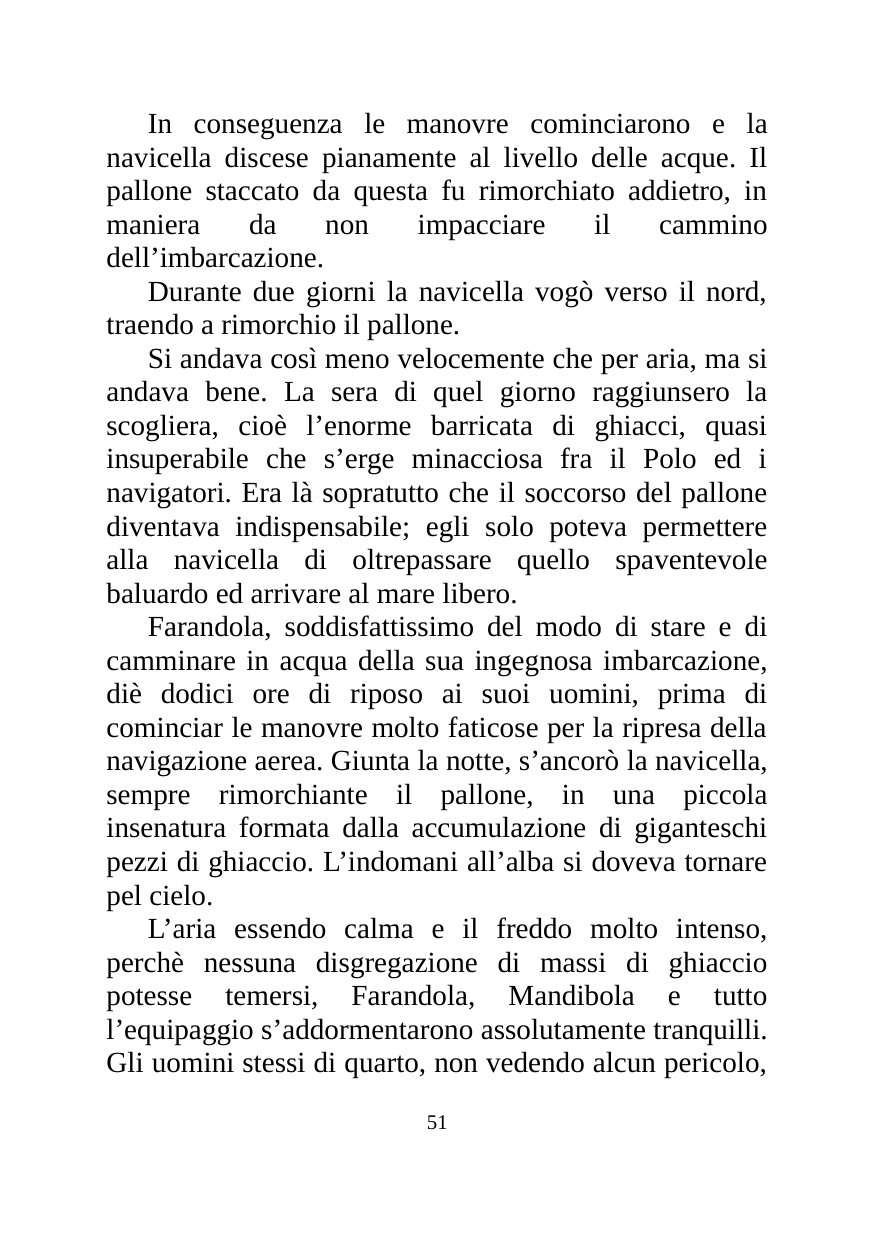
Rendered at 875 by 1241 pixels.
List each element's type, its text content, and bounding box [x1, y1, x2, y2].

text L’aria essendo calma e il freddo molto intenso, perchè nessuna disgregazione di massi di ghiaccio potesse temersi, Farandola, Mandibola e tutto l’equipaggio s’addormentarono assolutamente tranquilli. Gli uomini stessi di quarto, non vedendo alcun pericolo, [106, 911, 768, 1079]
text Si andava così meno velocemente che per aria, ma si andava bene. La sera di quel giorno raggiunsero la scogliera, cioè l’enorme barricata di ghiacci, quasi insuperabile che s’erge minacciosa fra il Polo ed i navigatori. Era là sopratutto che il soccorso del pallone diventava indispensabile; egli solo poteva permettere alla navicella di oltrepassare quello spaventevole baluardo ed arrivare al mare libero. [106, 341, 768, 609]
text Durante due giorni la navicella vogò verso il nord, traendo a rimorchio il pallone. [106, 274, 768, 341]
text In conseguenza le manovre cominciarono e la navicella discese pianamente al livello delle acque. Il pallone staccato da questa fu rimorchiato addietro, in maniera da non impacciare il cammino dell’imbarcazione. [106, 106, 768, 274]
text Farandola, soddisfattissimo del modo di stare e di camminare in acqua della sua ingegnosa imbarcazione, diè dodici ore di riposo ai suoi uomini, prima di cominciar le manovre molto faticose per la ripresa della navigazione aerea. Giunta la notte, s’ancorò la navicella, sempre rimorchiante il pallone, in una piccola insenatura formata dalla accumulazione di giganteschi pezzi di ghiaccio. L’indomani all’alba si doveva tornare pel cielo. [106, 609, 768, 911]
